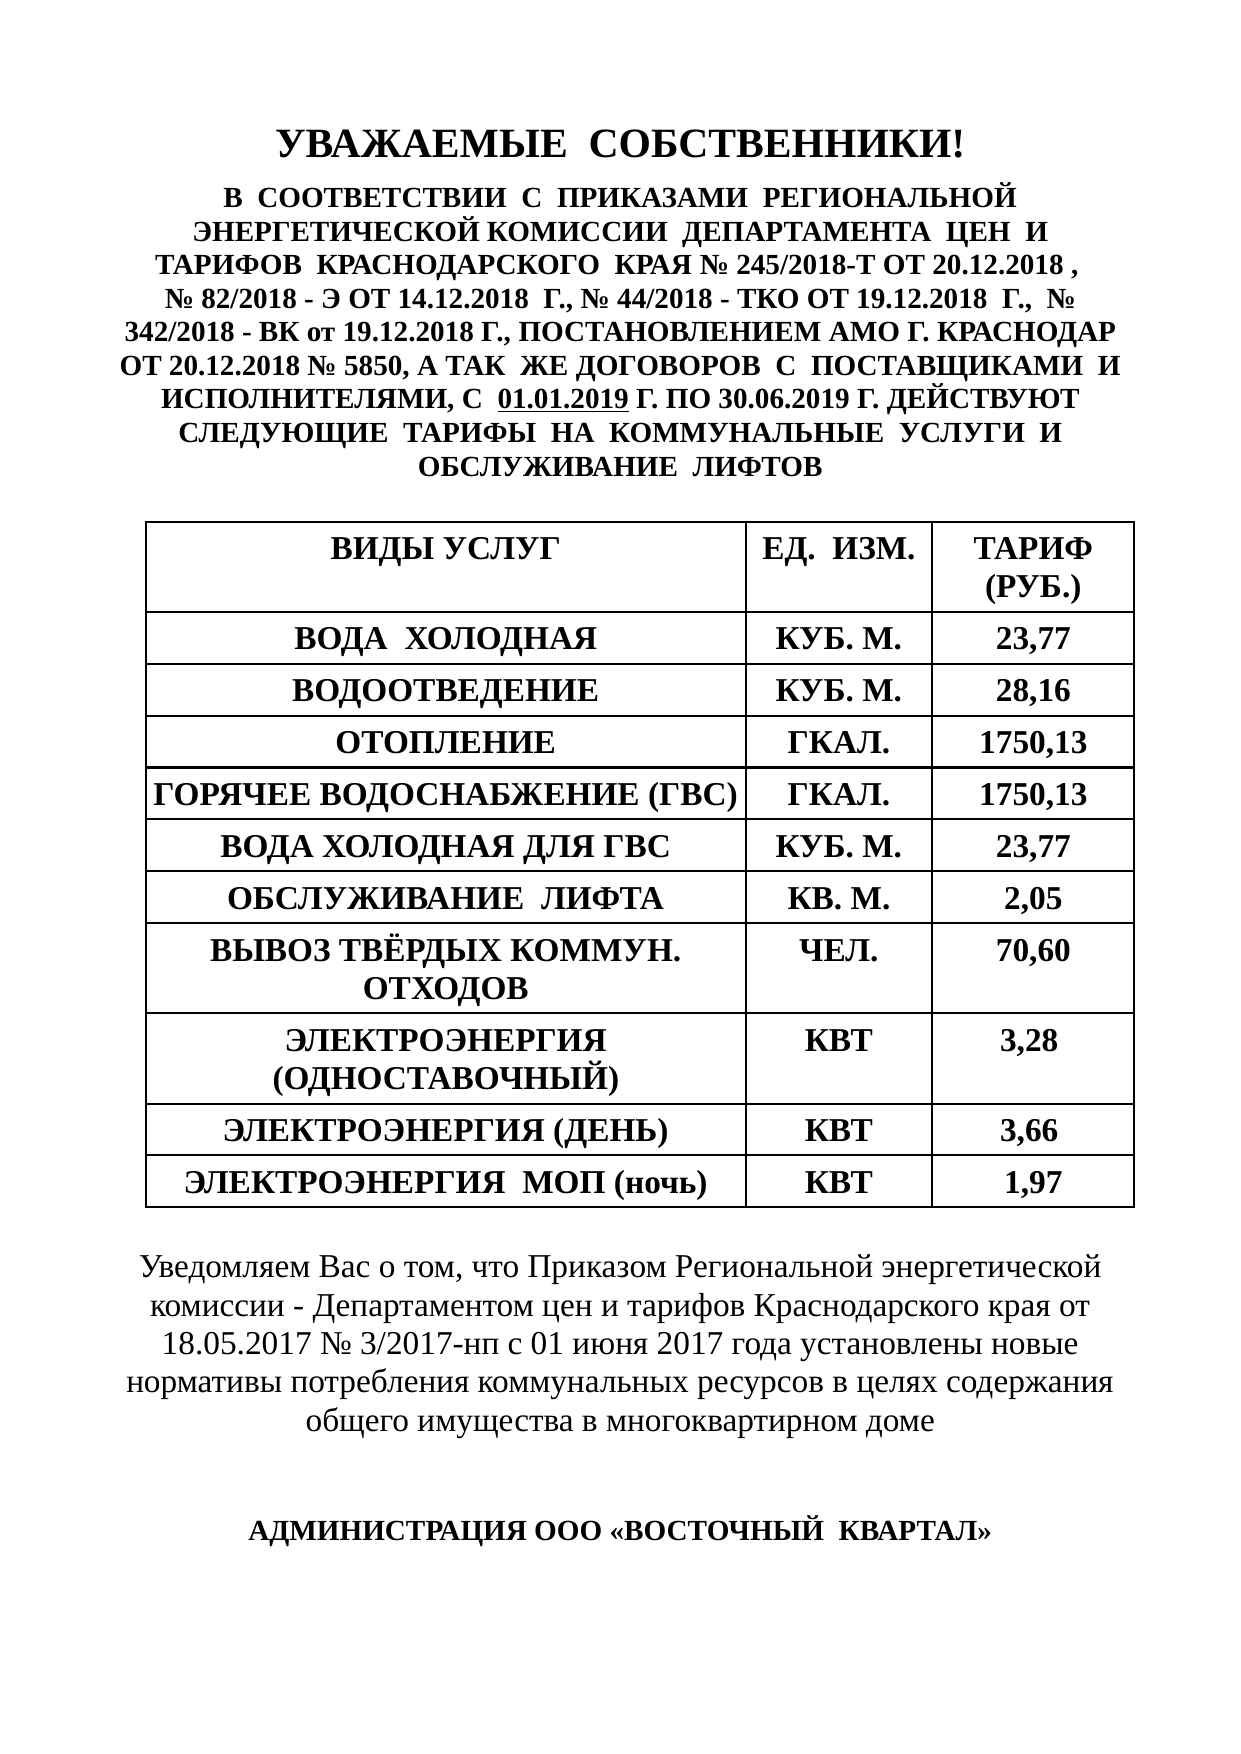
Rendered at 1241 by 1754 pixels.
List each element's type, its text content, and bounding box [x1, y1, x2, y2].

table_cell ОТОПЛЕНИЕ [147, 717, 745, 766]
table_cell КУБ. М. [747, 820, 931, 870]
text АДМИНИСТРАЦИЯ ООО «ВОСТОЧНЫЙ КВАРТАЛ» [118, 1513, 1122, 1546]
table_cell 1750,13 [933, 769, 1133, 818]
table_cell ЭЛЕКТРОЭНЕРГИЯ (ДЕНЬ) [147, 1105, 745, 1154]
table_cell КУБ. М. [747, 665, 931, 714]
table_cell КУБ. М. [747, 613, 931, 663]
table_cell 3,66 [933, 1105, 1133, 1154]
table_cell КВТ [747, 1105, 931, 1154]
table_cell ГКАЛ. [747, 769, 931, 818]
table_cell 28,16 [933, 665, 1133, 714]
table_cell ВЫВОЗ ТВЁРДЫХ КОММУН. ОТХОДОВ [147, 924, 745, 1012]
table_header ВИДЫ УСЛУГ [147, 523, 745, 611]
table_cell КВТ [747, 1156, 931, 1206]
text № 82/2018 - Э ОТ 14.12.2018 Г., № 44/2018 - ТКО ОТ 19.12.2018 Г., № 342/2018 - ВК от 19.12.2018 Г., ПОСТАНОВЛЕНИЕМ АМО Г. КРАСНОДАР ОТ 20.12.2018 № 5850, А ТАК ЖЕ ДОГОВОРОВ С ПОСТАВЩИКАМИ И ИСПОЛНИТЕЛЯМИ, С 01.01.2019 Г. ПО 30.06.2019 Г. ДЕЙСТВУЮТ СЛЕДУЮЩИЕ ТАРИФЫ НА КОММУНАЛЬНЫЕ УСЛУГИ И ОБСЛУЖИВАНИЕ ЛИФТОВ [118, 281, 1122, 482]
table_cell ВОДООТВЕДЕНИЕ [147, 665, 745, 714]
text В СООТВЕТСТВИИ С ПРИКАЗАМИ РЕГИОНАЛЬНОЙ ЭНЕРГЕТИЧЕСКОЙ КОМИССИИ ДЕПАРТАМЕНТА ЦЕН И ТАРИФОВ КРАСНОДАРСКОГО КРАЯ № 245/2018-Т ОТ 20.12.2018 , [118, 180, 1122, 281]
text УВАЖАЕМЫЕ СОБСТВЕННИКИ! [118, 118, 1122, 166]
table_cell ОБСЛУЖИВАНИЕ ЛИФТА [147, 872, 745, 922]
table_cell ВОДА ХОЛОДНАЯ [147, 613, 745, 663]
table_cell 3,28 [933, 1014, 1133, 1102]
table_cell ЭЛЕКТРОЭНЕРГИЯ (ОДНОСТАВОЧНЫЙ) [147, 1014, 745, 1102]
table_cell КВ. М. [747, 872, 931, 922]
table_cell ГОРЯЧЕЕ ВОДОСНАБЖЕНИЕ (ГВС) [147, 769, 745, 818]
table_cell 2,05 [933, 872, 1133, 922]
table_cell 1,97 [933, 1156, 1133, 1206]
table_cell ВОДА ХОЛОДНАЯ ДЛЯ ГВС [147, 820, 745, 870]
table_cell ЧЕЛ. [747, 924, 931, 1012]
table_cell ГКАЛ. [747, 717, 931, 766]
text Уведомляем Вас о том, что Приказом Региональной энергетической комиссии - Департаментом цен и тарифов Краснодарского края от 18.05.2017 № 3/2017-нп с 01 июня 2017 года установлены новые нормативы потребления коммунальных ресурсов в целях содержания общего имущества в многоквартирном доме [118, 1247, 1122, 1438]
table_cell 23,77 [933, 613, 1133, 663]
table_cell КВТ [747, 1014, 931, 1102]
table_cell 70,60 [933, 924, 1133, 1012]
table_header ЕД. ИЗМ. [747, 523, 931, 611]
table_cell 23,77 [933, 820, 1133, 870]
table_cell ЭЛЕКТРОЭНЕРГИЯ МОП (ночь) [147, 1156, 745, 1206]
table_header ТАРИФ (РУБ.) [933, 523, 1133, 611]
table_cell 1750,13 [933, 717, 1133, 766]
